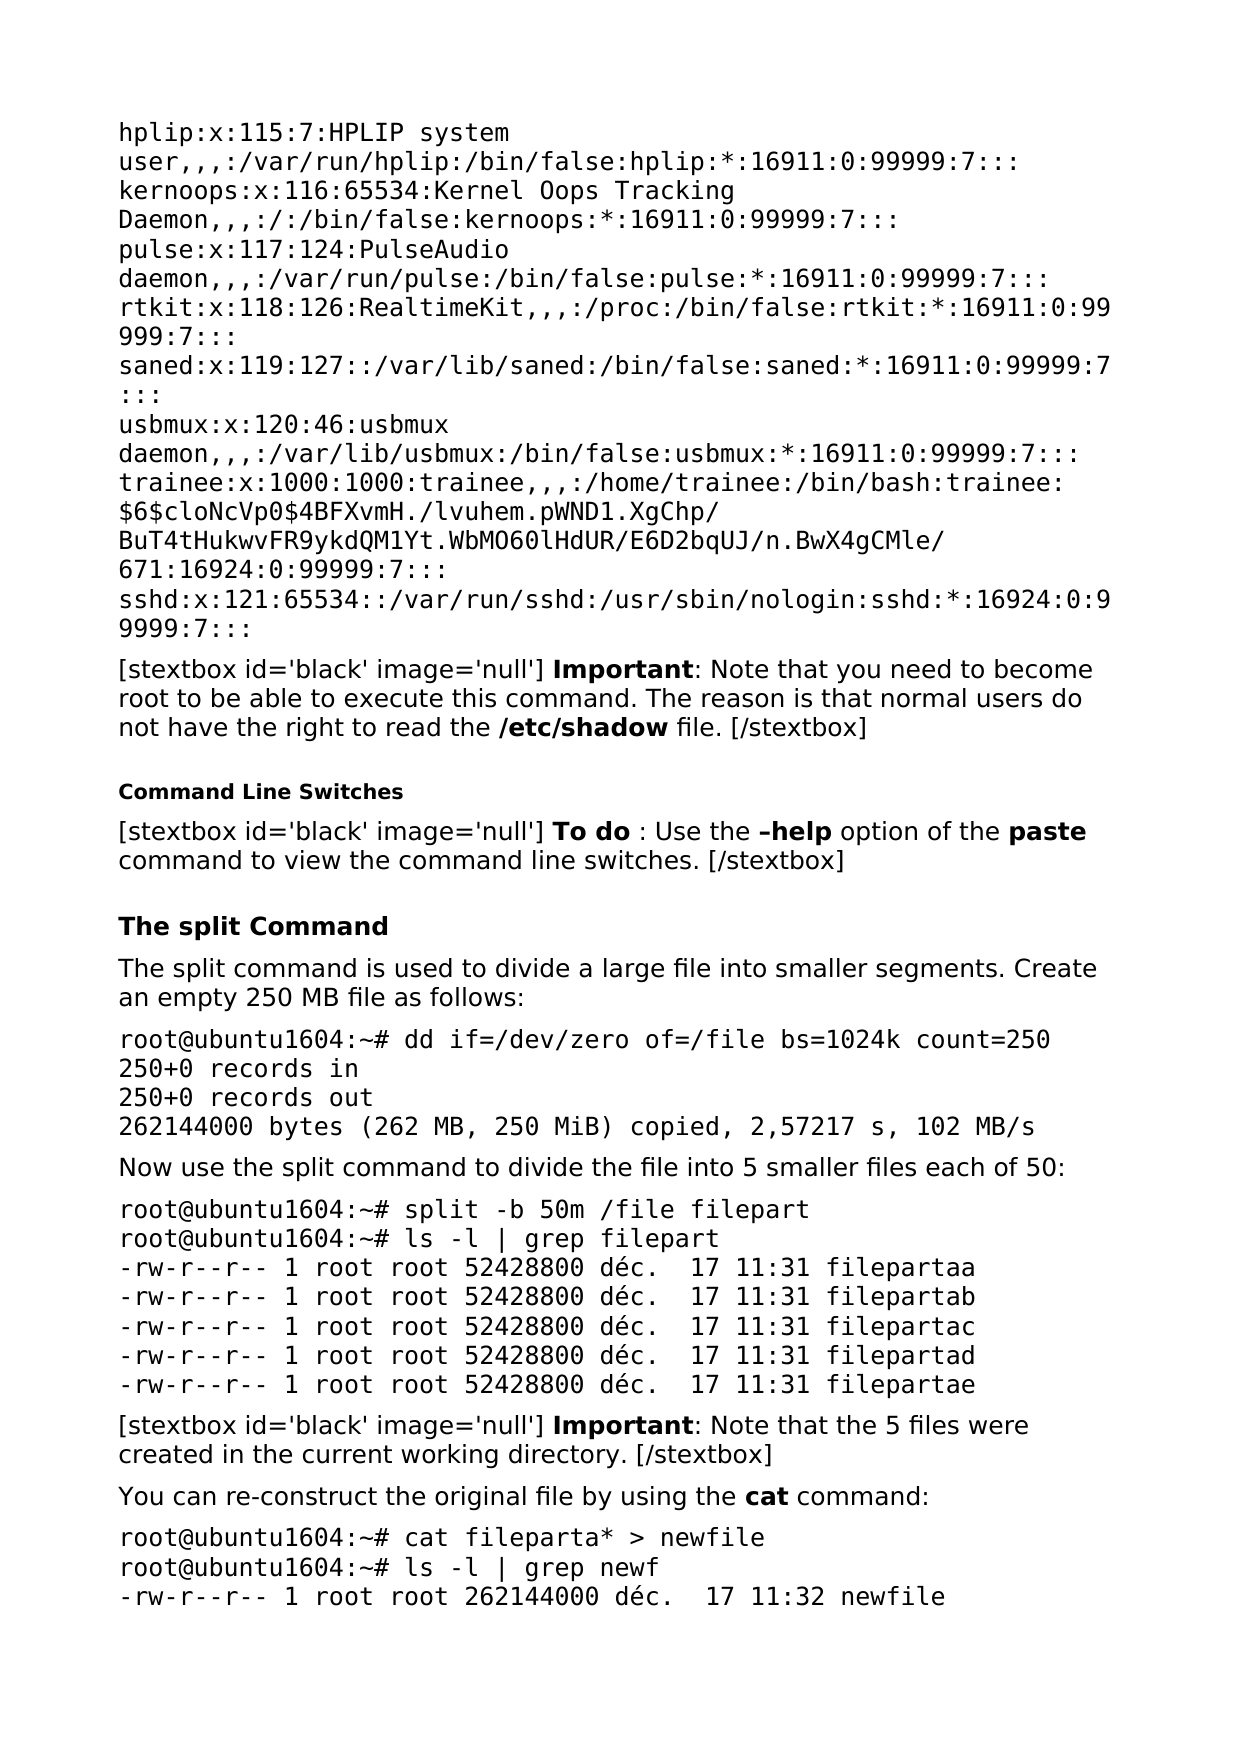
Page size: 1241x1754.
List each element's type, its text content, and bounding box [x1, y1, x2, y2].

text hplip:x:115:7:HPLIP system user,,,:/var/run/hplip:/bin/false:hplip:*:16911:0:99999:7::: kernoops:x:116:65534:Kernel Oops Tracking Daemon,,,:/:/bin/false:kernoops:*:16911:0:99999:7::: pulse:x:117:124:PulseAudio daemon,,,:/var/run/pulse:/bin/false:pulse:*:16911:0:99999:7::: rtkit:x:118:126:RealtimeKit,,,:/proc:/bin/false:rtkit:*:16911:0:99999:7::: saned:x:119:127::/var/lib/saned:/bin/false:saned:*:16911:0:99999:7::: usbmux:x:120:46:usbmux daemon,,,:/var/lib/usbmux:/bin/false:usbmux:*:16911:0:99999:7::: trainee:x:1000:1000:trainee,,,:/home/trainee:/bin/bash:trainee:$6$cloNcVp0$4BFXvmH./lvuhem.pWND1.XgChp/BuT4tHukwvFR9ykdQM1Yt.WbMO60lHdUR/E6D2bqUJ/n.BwX4gCMle/671:16924:0:99999:7::: sshd:x:121:65534::/var/run/sshd:/usr/sbin/nologin:sshd:*:16924:0:99999:7::: [118, 118, 1122, 643]
text Now use the split command to divide the file into 5 smaller files each of 50: [118, 1153, 1122, 1183]
subtitle The split Command [118, 912, 1122, 942]
subtitle Command Line Switches [118, 780, 1122, 804]
text [stextbox id='black' image='null'] Important: Note that the 5 files were created in the current working directory. [/stextbox] [118, 1411, 1122, 1469]
text root@ubuntu1604:~# cat fileparta* > newfile root@ubuntu1604:~# ls -l | grep newf -rw-r--r-- 1 root root 262144000 déc. 17 11:32 newfile [118, 1523, 1122, 1611]
text The split command is used to divide a large file into smaller segments. Create an empty 250 MB file as follows: [118, 954, 1122, 1012]
text [stextbox id='black' image='null'] To do : Use the –help option of the paste command to view the command line switches. [/stextbox] [118, 817, 1122, 875]
text root@ubuntu1604:~# dd if=/dev/zero of=/file bs=1024k count=250 250+0 records in 250+0 records out 262144000 bytes (262 MB, 250 MiB) copied, 2,57217 s, 102 MB/s [118, 1025, 1122, 1142]
text You can re-construct the original file by using the cat command: [118, 1482, 1122, 1511]
text [stextbox id='black' image='null'] Important: Note that you need to become root to be able to execute this command. The reason is that normal users do not have the right to read the /etc/shadow file. [/stextbox] [118, 655, 1122, 742]
text root@ubuntu1604:~# split -b 50m /file filepart root@ubuntu1604:~# ls -l | grep filepart -rw-r--r-- 1 root root 52428800 déc. 17 11:31 filepartaa -rw-r--r-- 1 root root 52428800 déc. 17 11:31 filepartab -rw-r--r-- 1 root root 52428800 déc. 17 11:31 filepartac -rw-r--r-- 1 root root 52428800 déc. 17 11:31 filepartad -rw-r--r-- 1 root root 52428800 déc. 17 11:31 filepartae [118, 1195, 1122, 1399]
